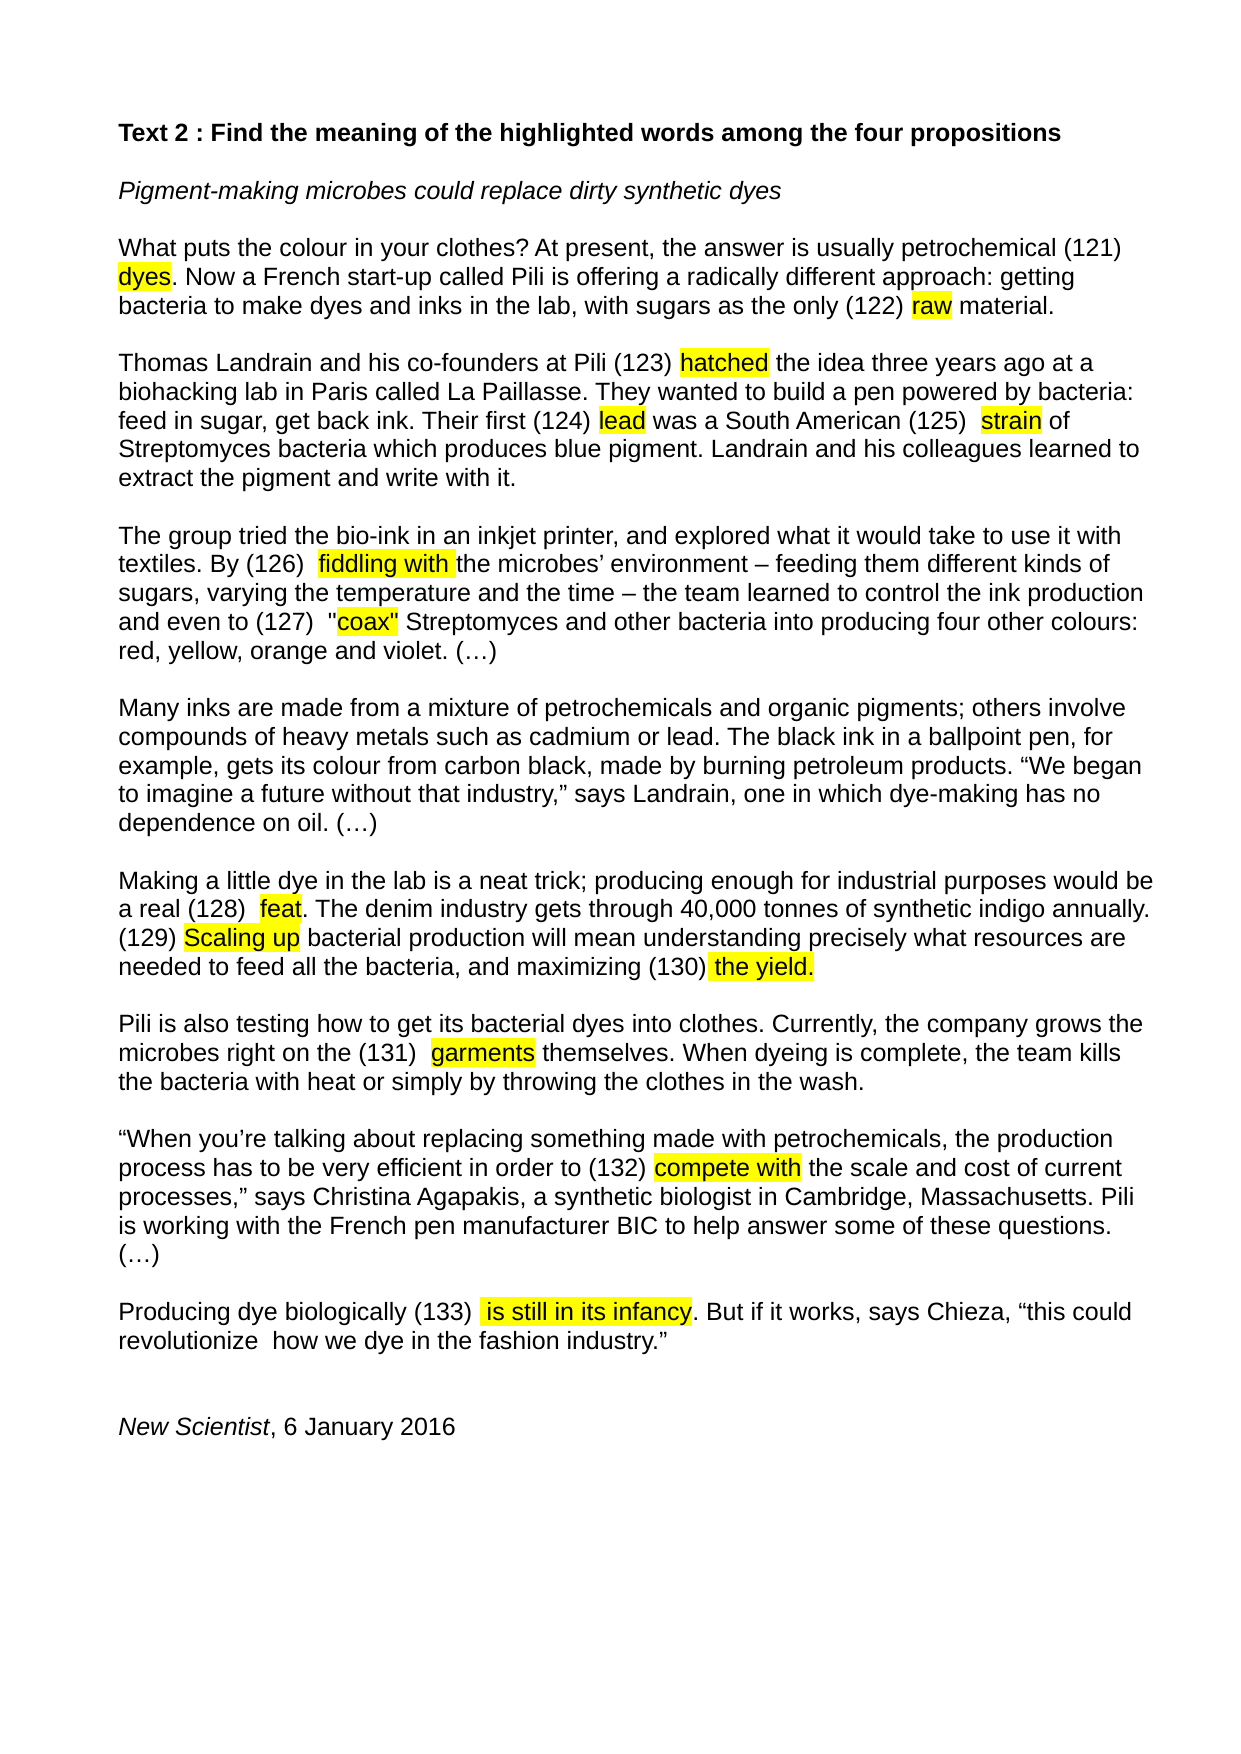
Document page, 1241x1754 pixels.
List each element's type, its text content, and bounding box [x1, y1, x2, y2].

text Many inks are made from a mixture of petrochemicals and organic pigments; others involve compounds of heavy metals such as cadmium or lead. The black ink in a ballpoint pen, for example, gets its colour from carbon black, made by burning petroleum products. “We began to imagine a future without that industry,” says Landrain, one in which dye-making has no dependence on oil. (…) [118, 693, 1158, 837]
text What puts the colour in your clothes? At present, the answer is usually petrochemical (121) dyes. Now a French start-up called Pili is offering a radically different approach: getting bacteria to make dyes and inks in the lab, with sugars as the only (122) raw material. [118, 233, 1158, 319]
text Producing dye biologically (133) is still in its infancy. But if it works, says Chieza, “this could revolutionize how we dye in the fashion industry.” [118, 1297, 1158, 1354]
text Pigment-making microbes could replace dirty synthetic dyes [118, 176, 1158, 204]
text The group tried the bio-ink in an inkjet printer, and explored what it would take to use it with textiles. By (126) fiddling with the microbes’ environment – feeding them different kinds of sugars, varying the temperature and the time – the team learned to control the ink production and even to (127) "coax" Streptomyces and other bacteria into producing four other colours: red, yellow, orange and violet. (…) [118, 521, 1158, 664]
text New Scientist, 6 January 2016 [118, 1412, 1158, 1441]
text “When you’re talking about replacing something made with petrochemicals, the production process has to be very efficient in order to (132) compete with the scale and cost of current processes,” says Christina Agapakis, a synthetic biologist in Cambridge, Massachusetts. Pili is working with the French pen manufacturer BIC to help answer some of these questions. (…) [118, 1124, 1158, 1268]
text Text 2 : Find the meaning of the highlighted words among the four propositions [118, 118, 1158, 147]
text Pili is also testing how to get its bacterial dyes into clothes. Currently, the company grows the microbes right on the (131) garments themselves. When dyeing is complete, the team kills the bacteria with heat or simply by throwing the clothes in the wash. [118, 1009, 1158, 1096]
text Thomas Landrain and his co-founders at Pili (123) hatched the idea three years ago at a biohacking lab in Paris called La Paillasse. They wanted to build a pen powered by bacteria: feed in sugar, get back ink. Their first (124) lead was a South American (125) strain of Streptomyces bacteria which produces blue pigment. Landrain and his colleagues learned to extract the pigment and write with it. [118, 348, 1158, 492]
text Making a little dye in the lab is a neat trick; producing enough for industrial purposes would be a real (128) feat. The denim industry gets through 40,000 tonnes of synthetic indigo annually. (129) Scaling up bacterial production will mean understanding precisely what resources are needed to feed all the bacteria, and maximizing (130) the yield. [118, 866, 1158, 981]
